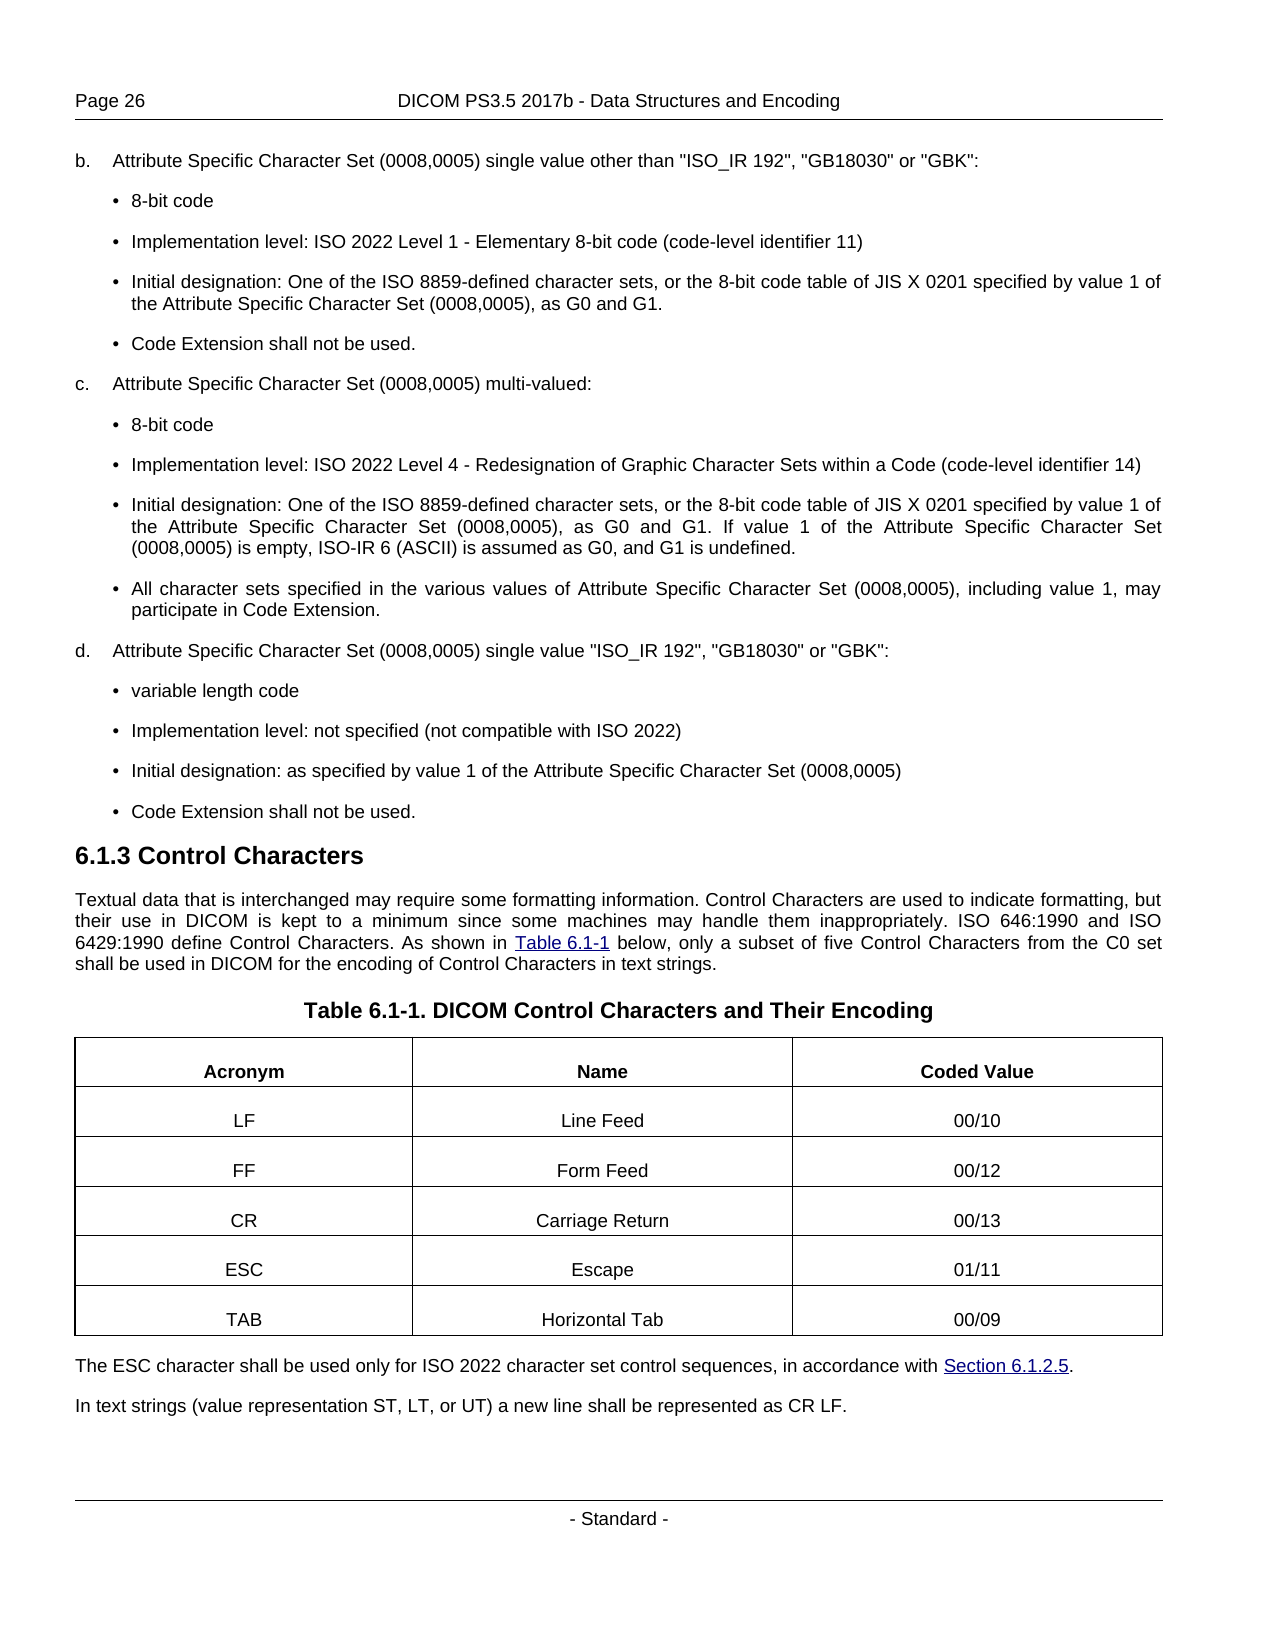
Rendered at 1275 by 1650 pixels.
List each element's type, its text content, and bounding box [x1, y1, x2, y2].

table_cell TAB [76, 1286, 412, 1335]
table_cell Line Feed [413, 1087, 792, 1136]
text Textual data that is interchanged may require some formatting information. Control Characters are used to indicate formatting, but their use in DICOM is kept to a minimum since some machines may handle them inappropriately. ISO 646:1990 and ISO 6429:1990 define Control Characters. As shown in Table 6.1-1 below, only a subset of five Control Characters from the C0 set shall be used in DICOM for the encoding of Control Characters in text strings. [75, 888, 1162, 975]
table_cell 00/09 [793, 1286, 1162, 1335]
table_cell Horizontal Tab [413, 1286, 792, 1335]
table_cell 00/12 [793, 1137, 1162, 1186]
list Attribute Specific Character Set (0008,0005) multi-valued: [75, 373, 1162, 395]
text 6.1.3 Control Characters [75, 841, 1162, 870]
list Initial designation: One of the ISO 8859-defined character sets, or the 8-bit code table of JIS X 0201 specified by value 1 of the Attribute Specific Character Set (0008,0005), as G0 and G1. If value 1 of the Attribute Specific Character Set (0008,0005) is empty, ISO-IR 6 (ASCII) is assumed as G0, and G1 is undefined. [112, 494, 1162, 559]
list variable length code [112, 680, 1162, 701]
table_cell CR [76, 1187, 412, 1235]
table_header Name [413, 1038, 792, 1086]
table_header Acronym [76, 1038, 412, 1086]
list Implementation level: ISO 2022 Level 4 - Redesignation of Graphic Character Sets within a Code (code-level identifier 14) [112, 454, 1162, 475]
table_cell Carriage Return [413, 1187, 792, 1235]
list Attribute Specific Character Set (0008,0005) single value "ISO_IR 192", "GB18030" or "GBK": [75, 639, 1162, 661]
table_cell ESC [76, 1236, 412, 1285]
list Code Extension shall not be used. [112, 333, 1162, 354]
table_cell Escape [413, 1236, 792, 1285]
table_cell Form Feed [413, 1137, 792, 1186]
list Implementation level: not specified (not compatible with ISO 2022) [112, 720, 1162, 742]
table_cell FF [76, 1137, 412, 1186]
list Initial designation: One of the ISO 8859-defined character sets, or the 8-bit code table of JIS X 0201 specified by value 1 of the Attribute Specific Character Set (0008,0005), as G0 and G1. [112, 271, 1162, 314]
list All character sets specified in the various values of Attribute Specific Character Set (0008,0005), including value 1, may participate in Code Extension. [112, 577, 1162, 621]
list Attribute Specific Character Set (0008,0005) single value other than "ISO_IR 192", "GB18030" or "GBK": [75, 150, 1162, 172]
table_cell 00/13 [793, 1187, 1162, 1235]
text Table 6.1-1. DICOM Control Characters and Their Encoding [75, 997, 1162, 1023]
list 8-bit code [112, 190, 1162, 212]
table_cell 01/11 [793, 1236, 1162, 1285]
table_header Coded Value [793, 1038, 1162, 1086]
list Initial designation: as specified by value 1 of the Attribute Specific Character Set (0008,0005) [112, 760, 1162, 782]
table_cell LF [76, 1087, 412, 1136]
table_cell 00/10 [793, 1087, 1162, 1136]
text The ESC character shall be used only for ISO 2022 character set control sequences, in accordance with Section 6.1.2.5. [75, 1354, 1162, 1376]
list Code Extension shall not be used. [112, 801, 1162, 822]
list Implementation level: ISO 2022 Level 1 - Elementary 8-bit code (code-level identifier 11) [112, 231, 1162, 252]
list 8-bit code [112, 413, 1162, 435]
text In text strings (value representation ST, LT, or UT) a new line shall be represented as CR LF. [75, 1395, 1162, 1416]
